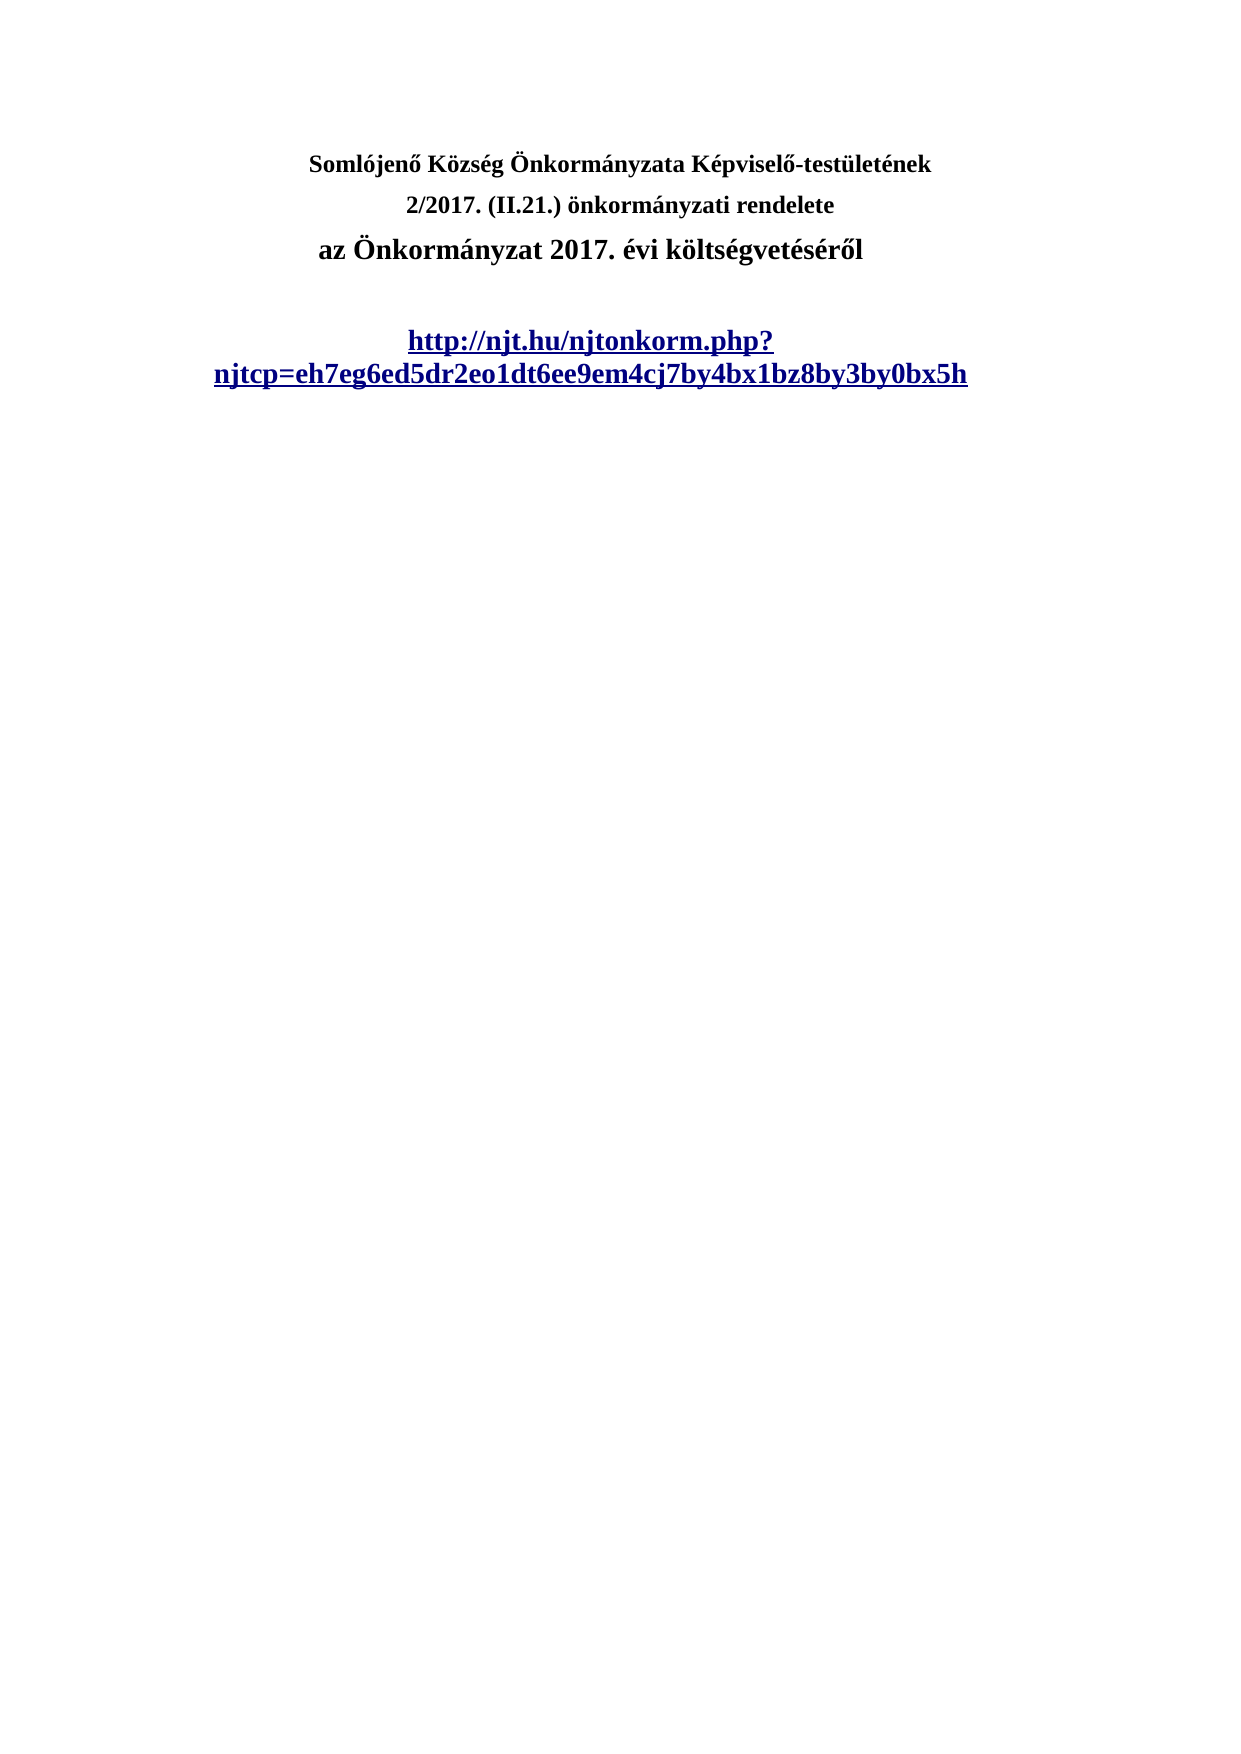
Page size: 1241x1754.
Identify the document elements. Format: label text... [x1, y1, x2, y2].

list Somlójenő Község Önkormányzata Képviselő-testületének [118, 149, 1122, 178]
list 2/2017. (II.21.) önkormányzati rendelete [118, 191, 1122, 219]
text az Önkormányzat 2017. évi költségvetéséről [118, 232, 1063, 265]
text http://njt.hu/njtonkorm.php?njtcp=eh7eg6ed5dr2eo1dt6ee9em4cj7by4bx1bz8by3by0bx5h [118, 323, 1063, 390]
